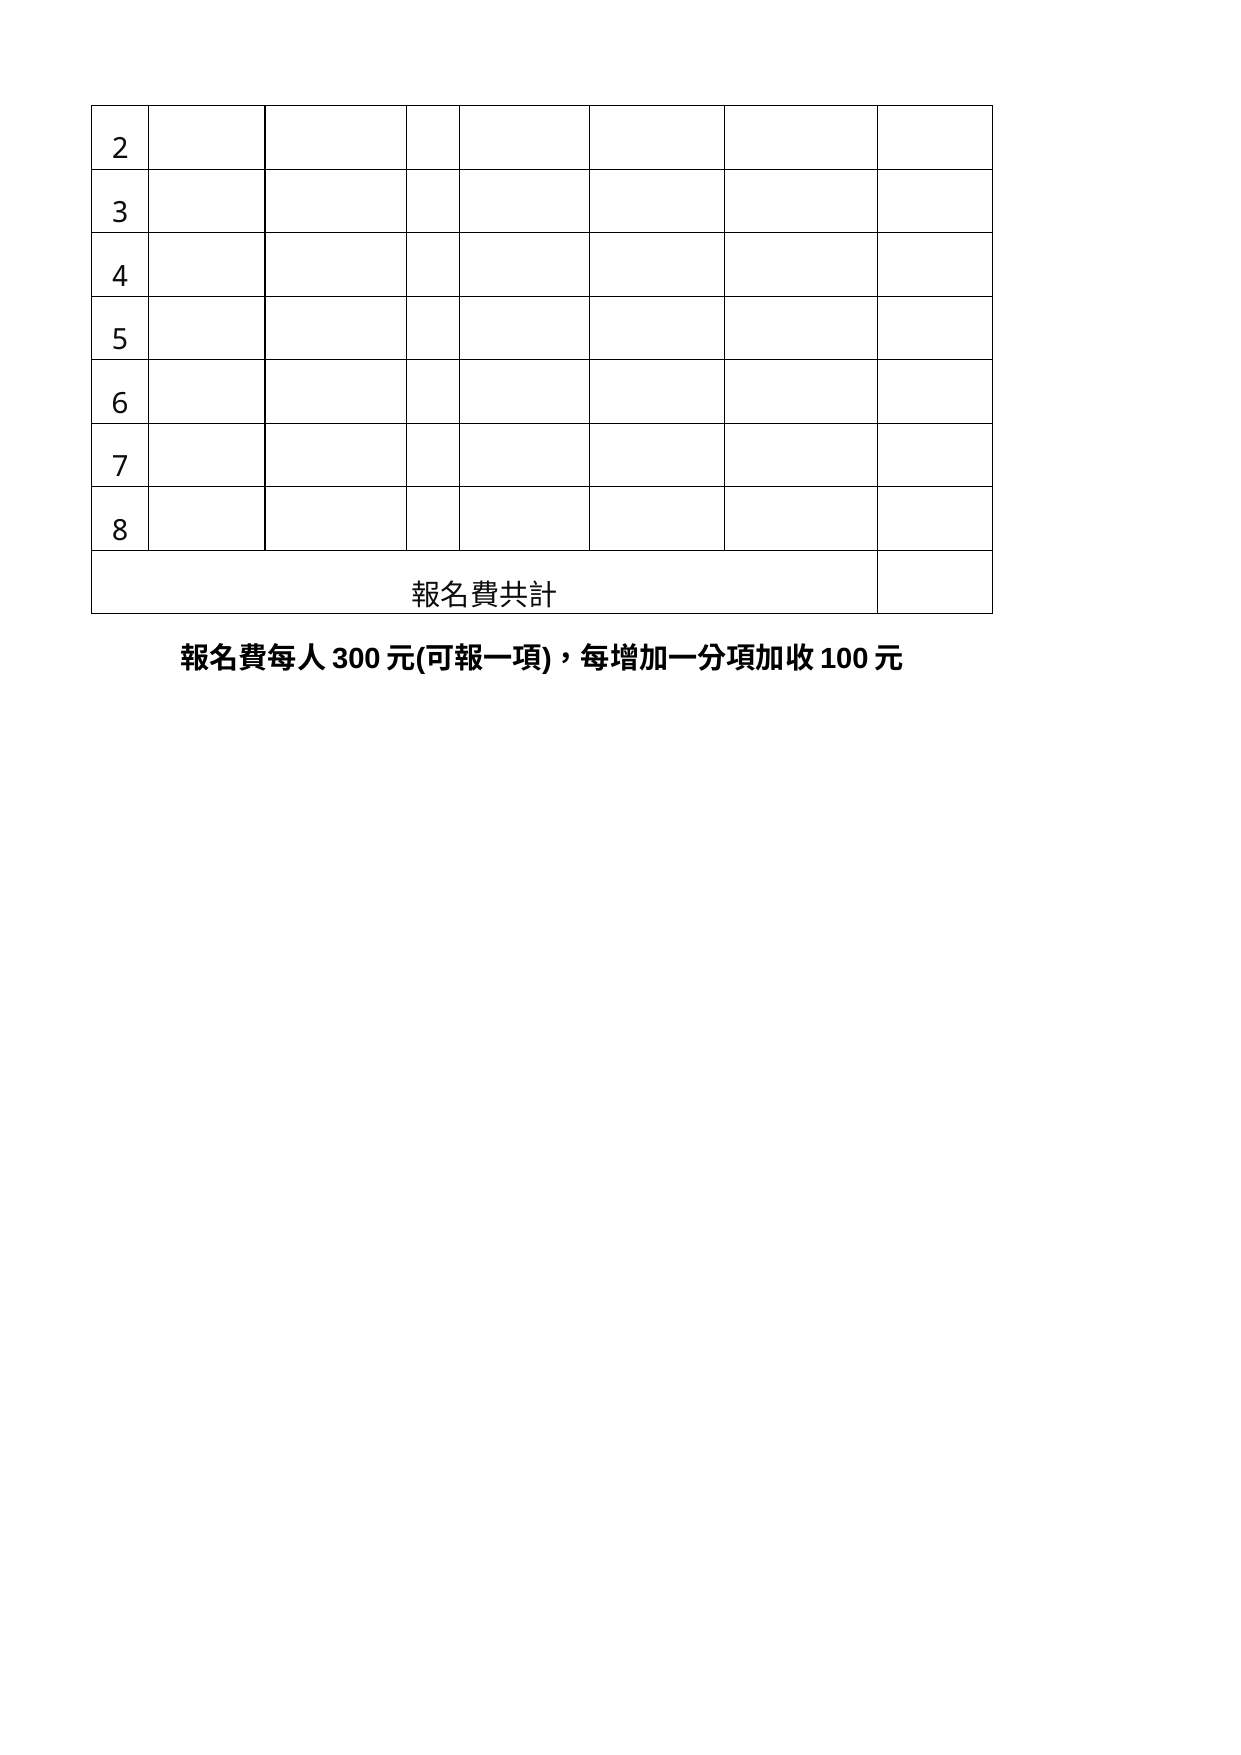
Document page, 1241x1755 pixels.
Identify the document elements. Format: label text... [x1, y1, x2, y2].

table_cell [149, 424, 264, 486]
table_cell [460, 424, 589, 486]
table_cell [149, 233, 264, 296]
table_cell [725, 487, 877, 550]
table_cell [407, 424, 459, 486]
text 報名費每人300元(可報一項)，每增加一分項加收100元 [148, 614, 1048, 677]
table_cell [460, 297, 589, 359]
table_cell [460, 170, 589, 232]
table_cell [725, 424, 877, 486]
table_cell [878, 360, 992, 423]
table_cell [266, 360, 406, 423]
table_cell [878, 487, 992, 550]
table_cell [149, 487, 264, 550]
table_cell [590, 360, 724, 423]
table_cell [407, 170, 459, 232]
table_cell [149, 106, 264, 168]
table_cell [407, 487, 459, 550]
table_cell 報名費共計 [92, 551, 877, 613]
table_cell 2 [92, 106, 148, 168]
table_cell [460, 233, 589, 296]
table_cell [266, 233, 406, 296]
table_cell 7 [92, 424, 148, 486]
table_cell [590, 487, 724, 550]
table_cell [590, 233, 724, 296]
table_cell [725, 233, 877, 296]
table_cell [149, 297, 264, 359]
table_cell [266, 424, 406, 486]
table_cell 6 [92, 360, 148, 423]
table_cell [725, 297, 877, 359]
table_cell [878, 233, 992, 296]
table_cell [407, 233, 459, 296]
table_cell [590, 424, 724, 486]
table_cell 4 [92, 233, 148, 296]
table_cell [266, 297, 406, 359]
table_cell [460, 360, 589, 423]
table_cell [266, 170, 406, 232]
table_cell [149, 170, 264, 232]
table_cell [407, 106, 459, 168]
table_cell [407, 360, 459, 423]
table_cell [878, 106, 992, 168]
table_cell [725, 360, 877, 423]
table_cell [590, 297, 724, 359]
table_cell 8 [92, 487, 148, 550]
table_cell [878, 170, 992, 232]
table_cell 5 [92, 297, 148, 359]
table_cell [725, 106, 877, 168]
table_cell [725, 170, 877, 232]
table_cell [878, 424, 992, 486]
table_cell [266, 106, 406, 168]
table_cell [460, 106, 589, 168]
table_cell [590, 106, 724, 168]
table_cell [460, 487, 589, 550]
table_cell [878, 551, 992, 613]
table_cell [407, 297, 459, 359]
table_cell [149, 360, 264, 423]
table_cell 3 [92, 170, 148, 232]
table_cell [590, 170, 724, 232]
table_cell [878, 297, 992, 359]
table_cell [266, 487, 406, 550]
